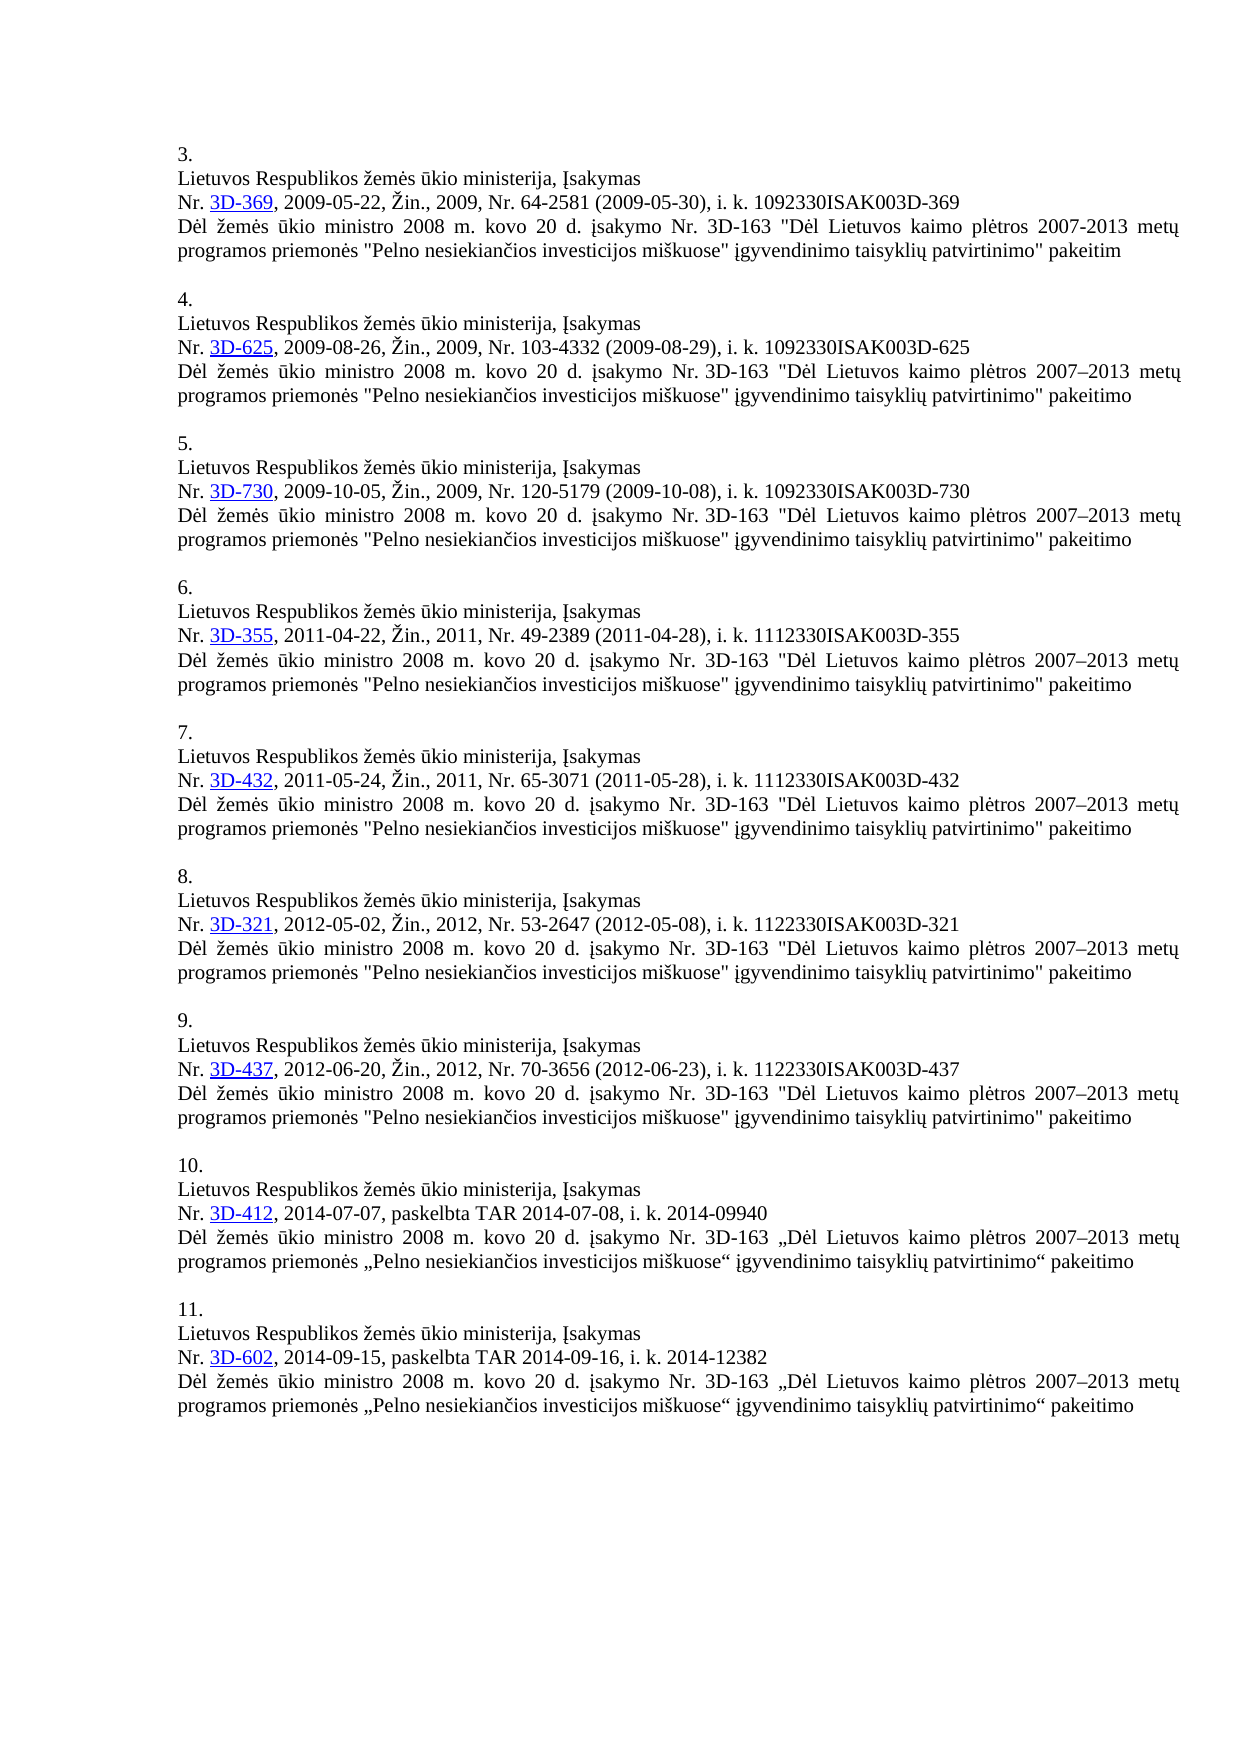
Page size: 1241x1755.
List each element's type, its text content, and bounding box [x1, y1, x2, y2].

text Dėl žemės ūkio ministro 2008 m. kovo 20 d. įsakymo Nr. 3D-163 „Dėl Lietuvos kaimo plėtros 2007–2013 metų programos priemonės „Pelno nesiekiančios investicijos miškuose“ įgyvendinimo taisyklių patvirtinimo“ pakeitimo [177, 1369, 1181, 1417]
text Nr. 3D-369, 2009-05-22, Žin., 2009, Nr. 64-2581 (2009-05-30), i. k. 1092330ISAK003D-369 [177, 190, 1181, 214]
text Lietuvos Respublikos žemės ūkio ministerija, Įsakymas [177, 1032, 1181, 1057]
text Nr. 3D-355, 2011-04-22, Žin., 2011, Nr. 49-2389 (2011-04-28), i. k. 1112330ISAK003D-355 [177, 623, 1181, 647]
text Dėl žemės ūkio ministro 2008 m. kovo 20 d. įsakymo Nr. 3D-163 "Dėl Lietuvos kaimo plėtros 2007–2013 metų programos priemonės "Pelno nesiekiančios investicijos miškuose" įgyvendinimo taisyklių patvirtinimo" pakeitimo [177, 792, 1181, 840]
text 3. [177, 142, 1181, 166]
text 9. [177, 1008, 1181, 1032]
text Dėl žemės ūkio ministro 2008 m. kovo 20 d. įsakymo Nr. 3D-163 "Dėl Lietuvos kaimo plėtros 2007–2013 metų programos priemonės "Pelno nesiekiančios investicijos miškuose" įgyvendinimo taisyklių patvirtinimo" pakeitimo [177, 647, 1181, 696]
text Dėl žemės ūkio ministro 2008 m. kovo 20 d. įsakymo Nr. 3D-163 "Dėl Lietuvos kaimo plėtros 2007–2013 metų programos priemonės "Pelno nesiekiančios investicijos miškuose" įgyvendinimo taisyklių patvirtinimo" pakeitimo [177, 503, 1181, 551]
text Lietuvos Respublikos žemės ūkio ministerija, Įsakymas [177, 166, 1181, 190]
text Nr. 3D-412, 2014-07-07, paskelbta TAR 2014-07-08, i. k. 2014-09940 [177, 1201, 1181, 1225]
text Nr. 3D-437, 2012-06-20, Žin., 2012, Nr. 70-3656 (2012-06-23), i. k. 1122330ISAK003D-437 [177, 1057, 1181, 1081]
text 10. [177, 1153, 1181, 1177]
text Lietuvos Respublikos žemės ūkio ministerija, Įsakymas [177, 455, 1181, 479]
text 11. [177, 1297, 1181, 1321]
text 8. [177, 864, 1181, 888]
text Dėl žemės ūkio ministro 2008 m. kovo 20 d. įsakymo Nr. 3D-163 "Dėl Lietuvos kaimo plėtros 2007–2013 metų programos priemonės "Pelno nesiekiančios investicijos miškuose" įgyvendinimo taisyklių patvirtinimo" pakeitimo [177, 1081, 1181, 1129]
text Nr. 3D-625, 2009-08-26, Žin., 2009, Nr. 103-4332 (2009-08-29), i. k. 1092330ISAK003D-625 [177, 335, 1181, 359]
text 6. [177, 575, 1181, 599]
text 4. [177, 287, 1181, 311]
text Lietuvos Respublikos žemės ūkio ministerija, Įsakymas [177, 888, 1181, 912]
text Nr. 3D-321, 2012-05-02, Žin., 2012, Nr. 53-2647 (2012-05-08), i. k. 1122330ISAK003D-321 [177, 912, 1181, 936]
text Lietuvos Respublikos žemės ūkio ministerija, Įsakymas [177, 1321, 1181, 1345]
text 7. [177, 720, 1181, 744]
text Dėl žemės ūkio ministro 2008 m. kovo 20 d. įsakymo Nr. 3D-163 „Dėl Lietuvos kaimo plėtros 2007–2013 metų programos priemonės „Pelno nesiekiančios investicijos miškuose“ įgyvendinimo taisyklių patvirtinimo“ pakeitimo [177, 1225, 1181, 1273]
text Dėl žemės ūkio ministro 2008 m. kovo 20 d. įsakymo Nr. 3D-163 "Dėl Lietuvos kaimo plėtros 2007–2013 metų programos priemonės "Pelno nesiekiančios investicijos miškuose" įgyvendinimo taisyklių patvirtinimo" pakeitimo [177, 936, 1181, 984]
text Lietuvos Respublikos žemės ūkio ministerija, Įsakymas [177, 744, 1181, 768]
text Dėl žemės ūkio ministro 2008 m. kovo 20 d. įsakymo Nr. 3D-163 "Dėl Lietuvos kaimo plėtros 2007–2013 metų programos priemonės "Pelno nesiekiančios investicijos miškuose" įgyvendinimo taisyklių patvirtinimo" pakeitimo [177, 359, 1181, 407]
text Nr. 3D-730, 2009-10-05, Žin., 2009, Nr. 120-5179 (2009-10-08), i. k. 1092330ISAK003D-730 [177, 479, 1181, 503]
text Lietuvos Respublikos žemės ūkio ministerija, Įsakymas [177, 1177, 1181, 1201]
text Dėl žemės ūkio ministro 2008 m. kovo 20 d. įsakymo Nr. 3D-163 "Dėl Lietuvos kaimo plėtros 2007-2013 metų programos priemonės "Pelno nesiekiančios investicijos miškuose" įgyvendinimo taisyklių patvirtinimo" pakeitim [177, 214, 1181, 262]
text Lietuvos Respublikos žemės ūkio ministerija, Įsakymas [177, 311, 1181, 335]
text Nr. 3D-432, 2011-05-24, Žin., 2011, Nr. 65-3071 (2011-05-28), i. k. 1112330ISAK003D-432 [177, 768, 1181, 792]
text 5. [177, 431, 1181, 455]
text Nr. 3D-602, 2014-09-15, paskelbta TAR 2014-09-16, i. k. 2014-12382 [177, 1345, 1181, 1369]
text Lietuvos Respublikos žemės ūkio ministerija, Įsakymas [177, 599, 1181, 623]
